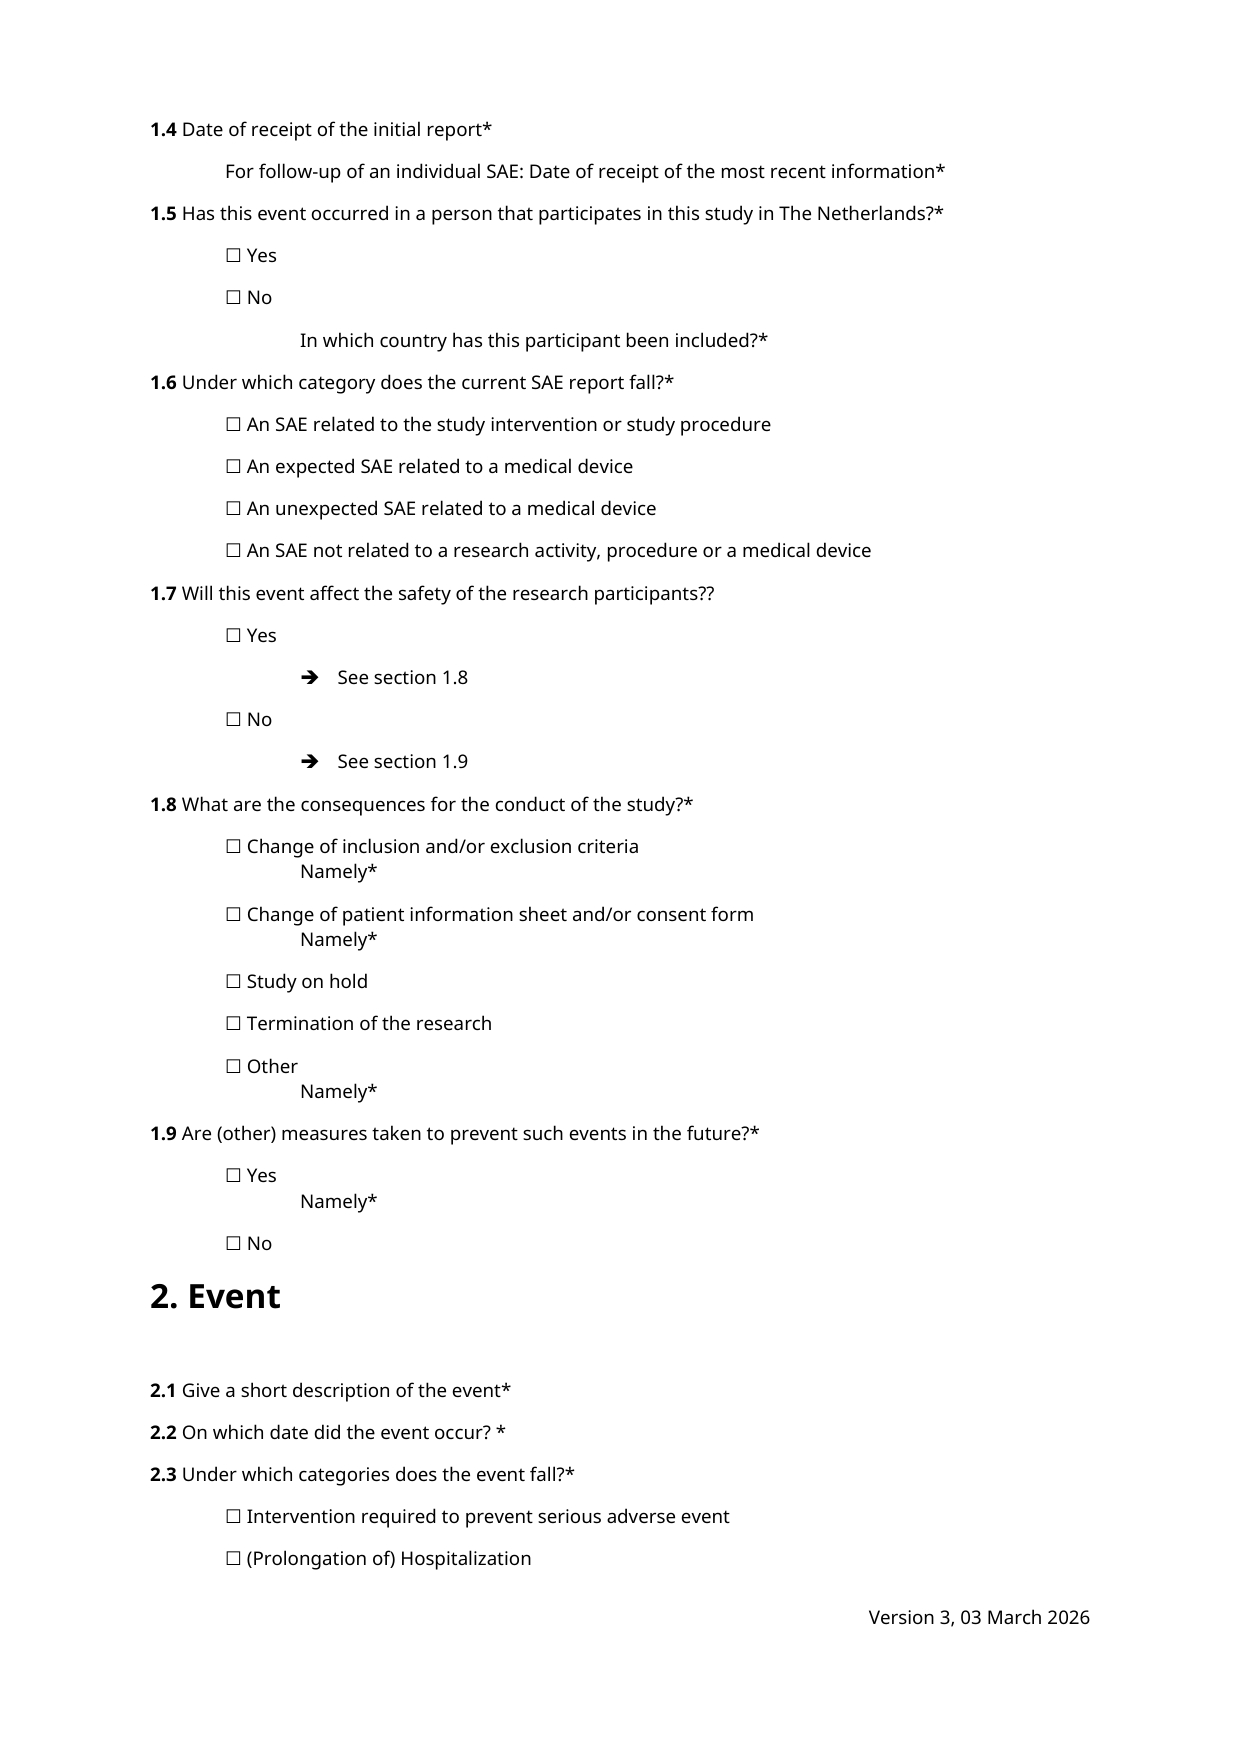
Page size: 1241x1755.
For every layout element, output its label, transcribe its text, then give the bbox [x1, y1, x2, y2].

text ☐ Yes [150, 242, 1090, 268]
text 2.2 On which date did the event occur? * [150, 1419, 1090, 1445]
text In which country has this participant been included?* [150, 327, 1090, 352]
text For follow-up of an individual SAE: Date of receipt of the most recent information* [150, 158, 1090, 184]
text ☐ Termination of the research [150, 1011, 1090, 1036]
text 2. Event [150, 1273, 1090, 1318]
text ☐ No [150, 1231, 1090, 1256]
text ☐ Change of inclusion and/or exclusion criteria Namely* [150, 833, 1090, 884]
text ☐ Yes [150, 622, 1090, 648]
text ☐ (Prolongation of) Hospitalization [150, 1546, 1090, 1571]
text 1.8 What are the consequences for the conduct of the study?* [150, 791, 1090, 816]
text 1.9 Are (other) measures taken to prevent such events in the future?* [150, 1121, 1090, 1146]
text ☐ No [150, 285, 1090, 310]
text ☐ An expected SAE related to a medical device [150, 453, 1090, 479]
text 2.3 Under which categories does the event fall?* [150, 1461, 1090, 1487]
text ☐ Yes Namely* [150, 1163, 1090, 1214]
text ☐ An SAE not related to a research activity, procedure or a medical device [225, 538, 1090, 563]
text 1.5 Has this event occurred in a person that participates in this study in The Netherlands?* [150, 200, 1090, 226]
list See section 1.9 [300, 749, 1090, 774]
text 1.4 Date of receipt of the initial report* [150, 116, 1090, 141]
text 1.6 Under which category does the current SAE report fall?* [150, 369, 1090, 394]
text ☐ Intervention required to prevent serious adverse event [150, 1503, 1090, 1529]
text 2.1 Give a short description of the event* [150, 1377, 1090, 1402]
text 1.7 Will this event affect the safety of the research participants?? [150, 580, 1090, 606]
list See section 1.8 [300, 664, 1090, 690]
text ☐ An unexpected SAE related to a medical device [150, 496, 1090, 521]
text ☐ No [150, 707, 1090, 732]
text ☐ Other Namely* [150, 1053, 1090, 1104]
text ☐ Change of patient information sheet and/or consent form Namely* [150, 901, 1090, 952]
text ☐ Study on hold [150, 968, 1090, 994]
text ☐ An SAE related to the study intervention or study procedure [150, 411, 1090, 437]
